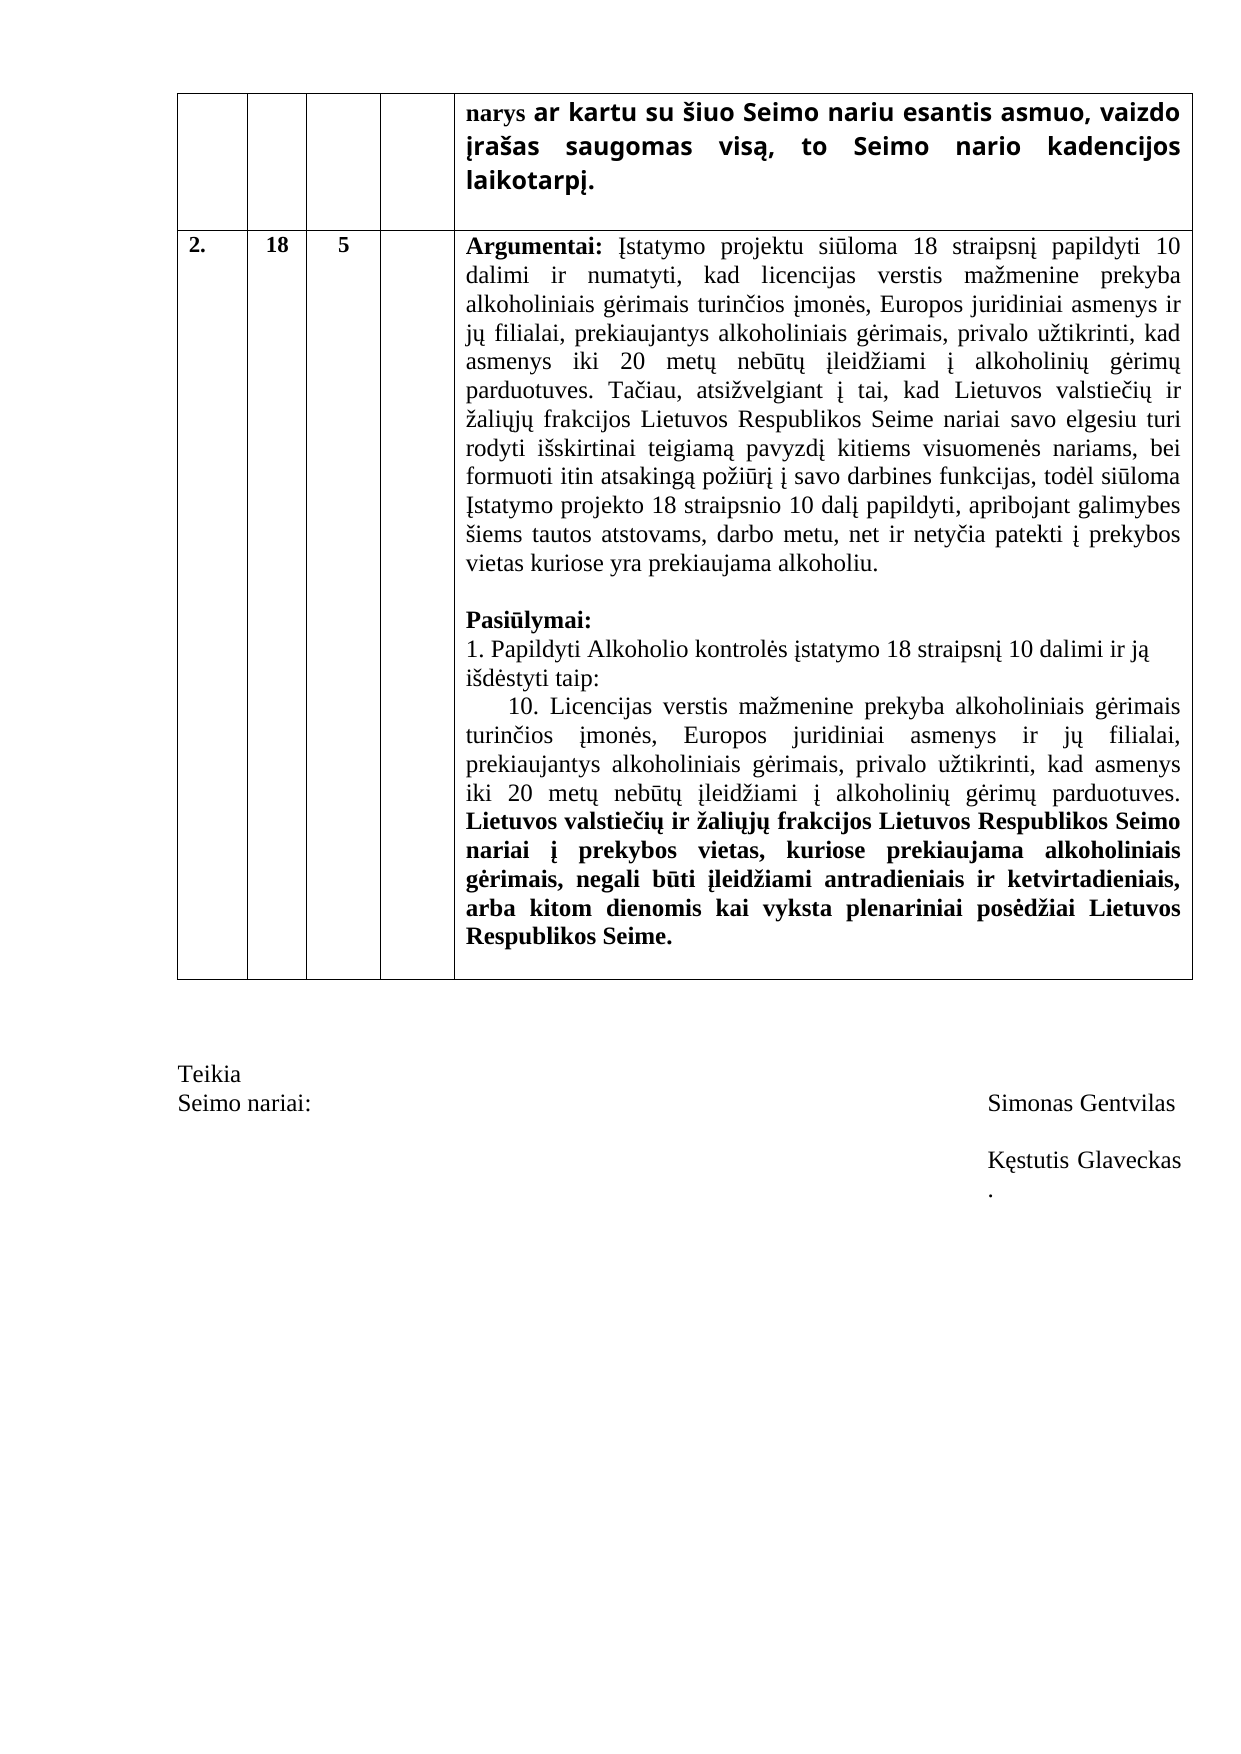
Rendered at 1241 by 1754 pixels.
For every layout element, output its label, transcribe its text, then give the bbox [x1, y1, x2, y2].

table_cell 2. [178, 231, 247, 979]
text Kęstutis Glaveckas . [852, 1145, 1181, 1256]
table_cell [178, 94, 247, 230]
table_cell 5 [307, 231, 380, 979]
table_cell narys ar kartu su šiuo Seimo nariu esantis asmuo, vaizdo įrašas saugomas visą, to Seimo nario kadencijos laikotarpį. [455, 94, 1192, 230]
table_cell 18 [248, 231, 306, 979]
table_cell [381, 94, 454, 230]
text Seimo nariai: Simonas Gentvilas [177, 1088, 1181, 1117]
table_cell Argumentai: Įstatymo projektu siūloma 18 straipsnį papildyti 10 dalimi ir numatyti, kad licencijas verstis mažmenine prekyba alkoholiniais gėrimais turinčios įmonės, Europos juridiniai asmenys ir jų filialai, prekiaujantys alkoholiniais gėrimais, privalo užtikrinti, kad asmenys iki 20 metų nebūtų įleidžiami į alkoholinių gėrimų parduotuves. Tačiau, atsižvelgiant į tai, kad Lietuvos valstiečių ir žaliųjų frakcijos Lietuvos Respublikos Seime nariai savo elgesiu turi rodyti išskirtinai teigiamą pavyzdį kitiems visuomenės nariams, bei formuoti itin atsakingą požiūrį į savo darbines funkcijas, todėl siūloma Įstatymo projekto 18 straipsnio 10 dalį papildyti, apribojant galimybes šiems tautos atstovams, darbo metu, net ir netyčia patekti į prekybos vietas kuriose yra prekiaujama alkoholiu. Pasiūlymai: 1. Papildyti Alkoholio kontrolės įstatymo 18 straipsnį 10 dalimi ir ją išdėstyti taip: 10. Licencijas verstis mažmenine prekyba alkoholiniais gėrimais turinčios įmonės, Europos juridiniai asmenys ir jų filialai, prekiaujantys alkoholiniais gėrimais, privalo užtikrinti, kad asmenys iki 20 metų nebūtų įleidžiami į alkoholinių gėrimų parduotuves. Lietuvos valstiečių ir žaliųjų frakcijos Lietuvos Respublikos Seimo nariai į prekybos vietas, kuriose prekiaujama alkoholiniais gėrimais, negali būti įleidžiami antradieniais ir ketvirtadieniais, arba kitom dienomis kai vyksta plenariniai posėdžiai Lietuvos Respublikos Seime. [455, 231, 1192, 979]
table_cell [248, 94, 306, 230]
table_cell [381, 231, 454, 979]
text Teikia [177, 1059, 1181, 1088]
table_cell [307, 94, 380, 230]
